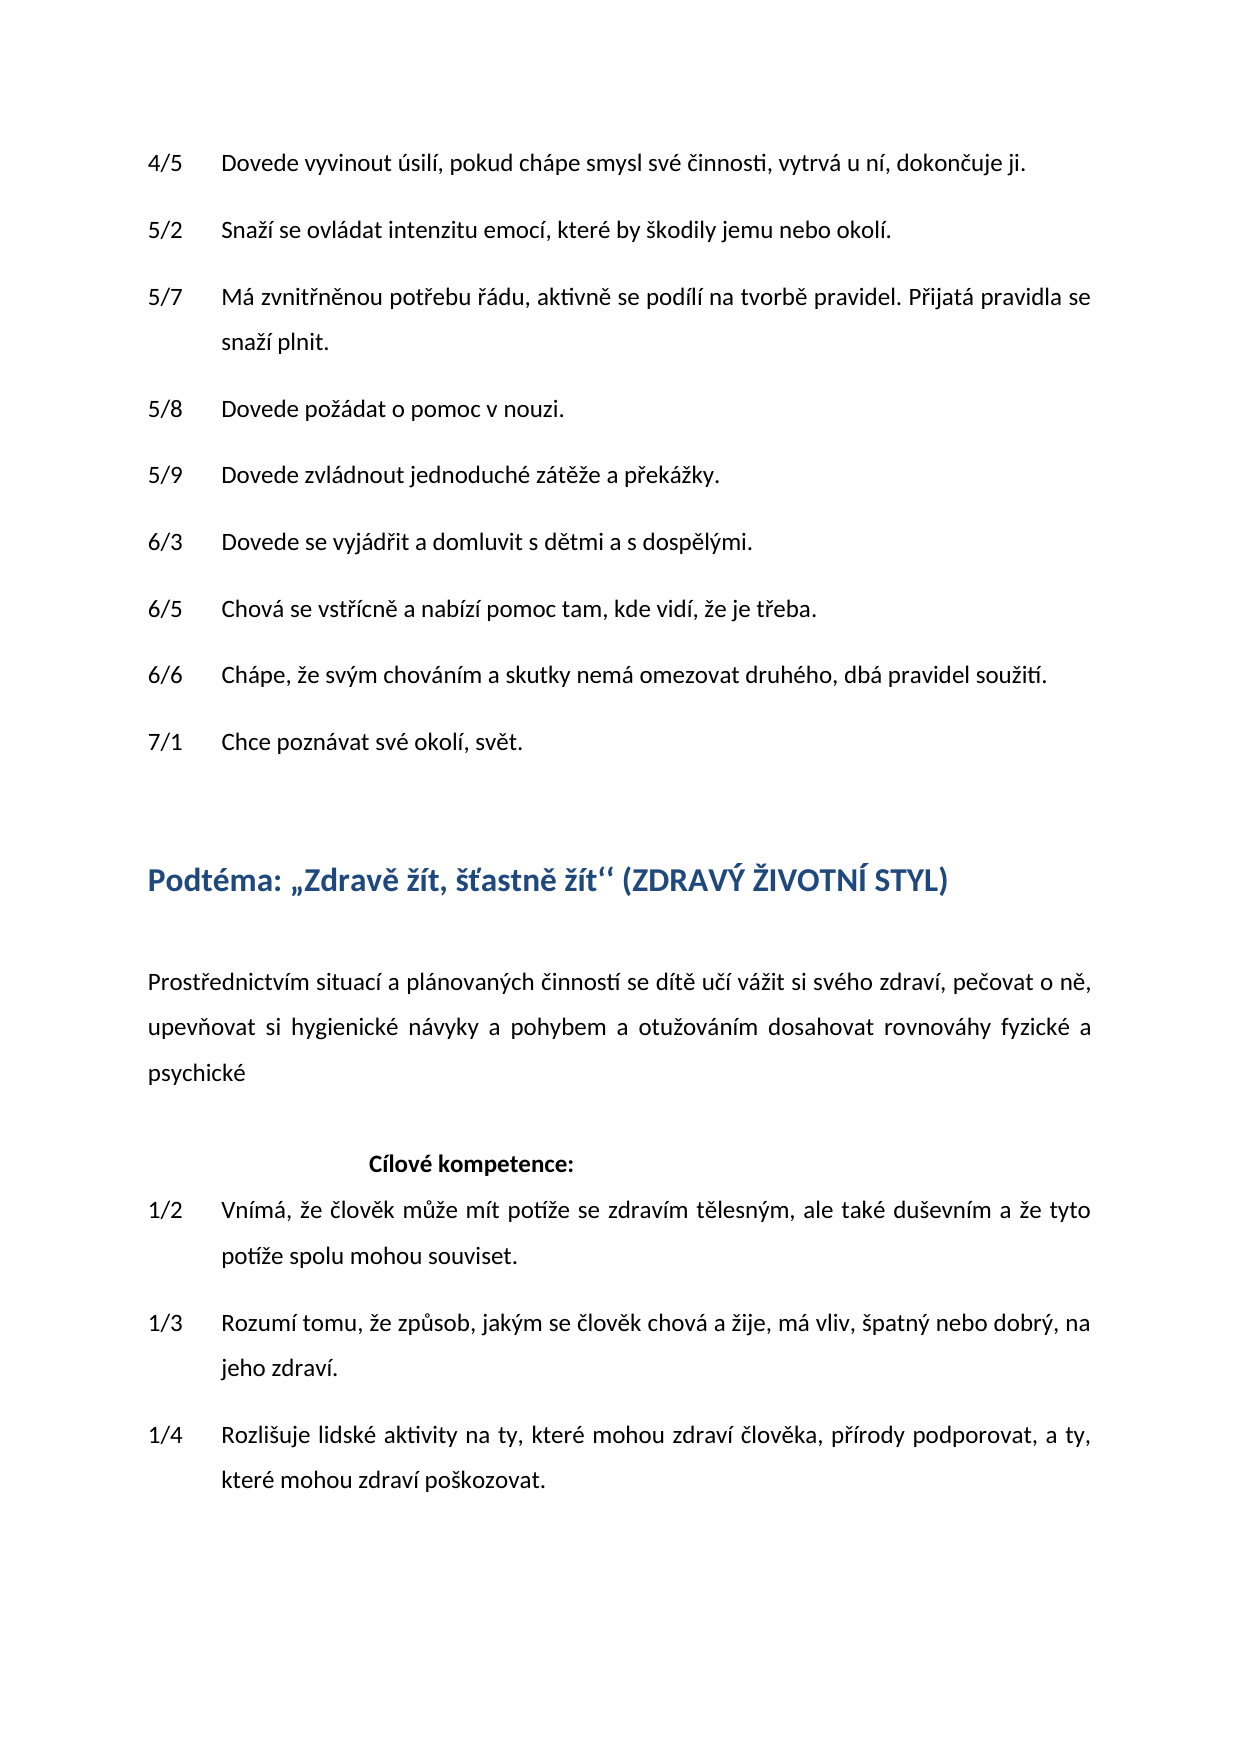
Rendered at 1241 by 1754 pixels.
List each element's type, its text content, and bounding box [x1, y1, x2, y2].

text 5/2 Snaží se ovládat intenzitu emocí, které by škodily jemu nebo okolí. [148, 214, 1093, 245]
text 7/1 Chce poznávat své okolí, svět. [148, 726, 1093, 756]
text Cílové kompetence: [295, 1149, 1093, 1179]
text Prostřednictvím situací a plánovaných činností se dítě učí vážit si svého zdraví, pečovat o ně, upevňovat si hygienické návyky a pohybem a otužováním dosahovat rovnováhy fyzické a psychické [148, 966, 1093, 1088]
text Podtéma: „Zdravě žít, šťastně žít‘‘ (ZDRAVÝ ŽIVOTNÍ STYL) [148, 859, 1093, 900]
text 6/5 Chová se vstřícně a nabízí pomoc tam, kde vidí, že je třeba. [148, 593, 1093, 623]
text 5/9 Dovede zvládnout jednoduché zátěže a překážky. [148, 459, 1093, 490]
text 5/8 Dovede požádat o pomoc v nouzi. [148, 393, 1093, 423]
text 5/7 Má zvnitřněnou potřebu řádu, aktivně se podílí na tvorbě pravidel. Přijatá pravidla se snaží plnit. [148, 281, 1093, 357]
text 1/4 Rozlišuje lidské aktivity na ty, které mohou zdraví člověka, přírody podporovat, a ty, které mohou zdraví poškozovat. [148, 1419, 1093, 1495]
text 6/3 Dovede se vyjádřit a domluvit s dětmi a s dospělými. [148, 526, 1093, 557]
text 4/5 Dovede vyvinout úsilí, pokud chápe smysl své činnosti, vytrvá u ní, dokončuje ji. [148, 148, 1093, 178]
text 1/2 Vnímá, že člověk může mít potíže se zdravím tělesným, ale také duševním a že tyto potíže spolu mohou souviset. [148, 1194, 1093, 1271]
text 1/3 Rozumí tomu, že způsob, jakým se člověk chová a žije, má vliv, špatný nebo dobrý, na jeho zdraví. [148, 1307, 1093, 1383]
text 6/6 Chápe, že svým chováním a skutky nemá omezovat druhého, dbá pravidel soužití. [148, 659, 1093, 690]
